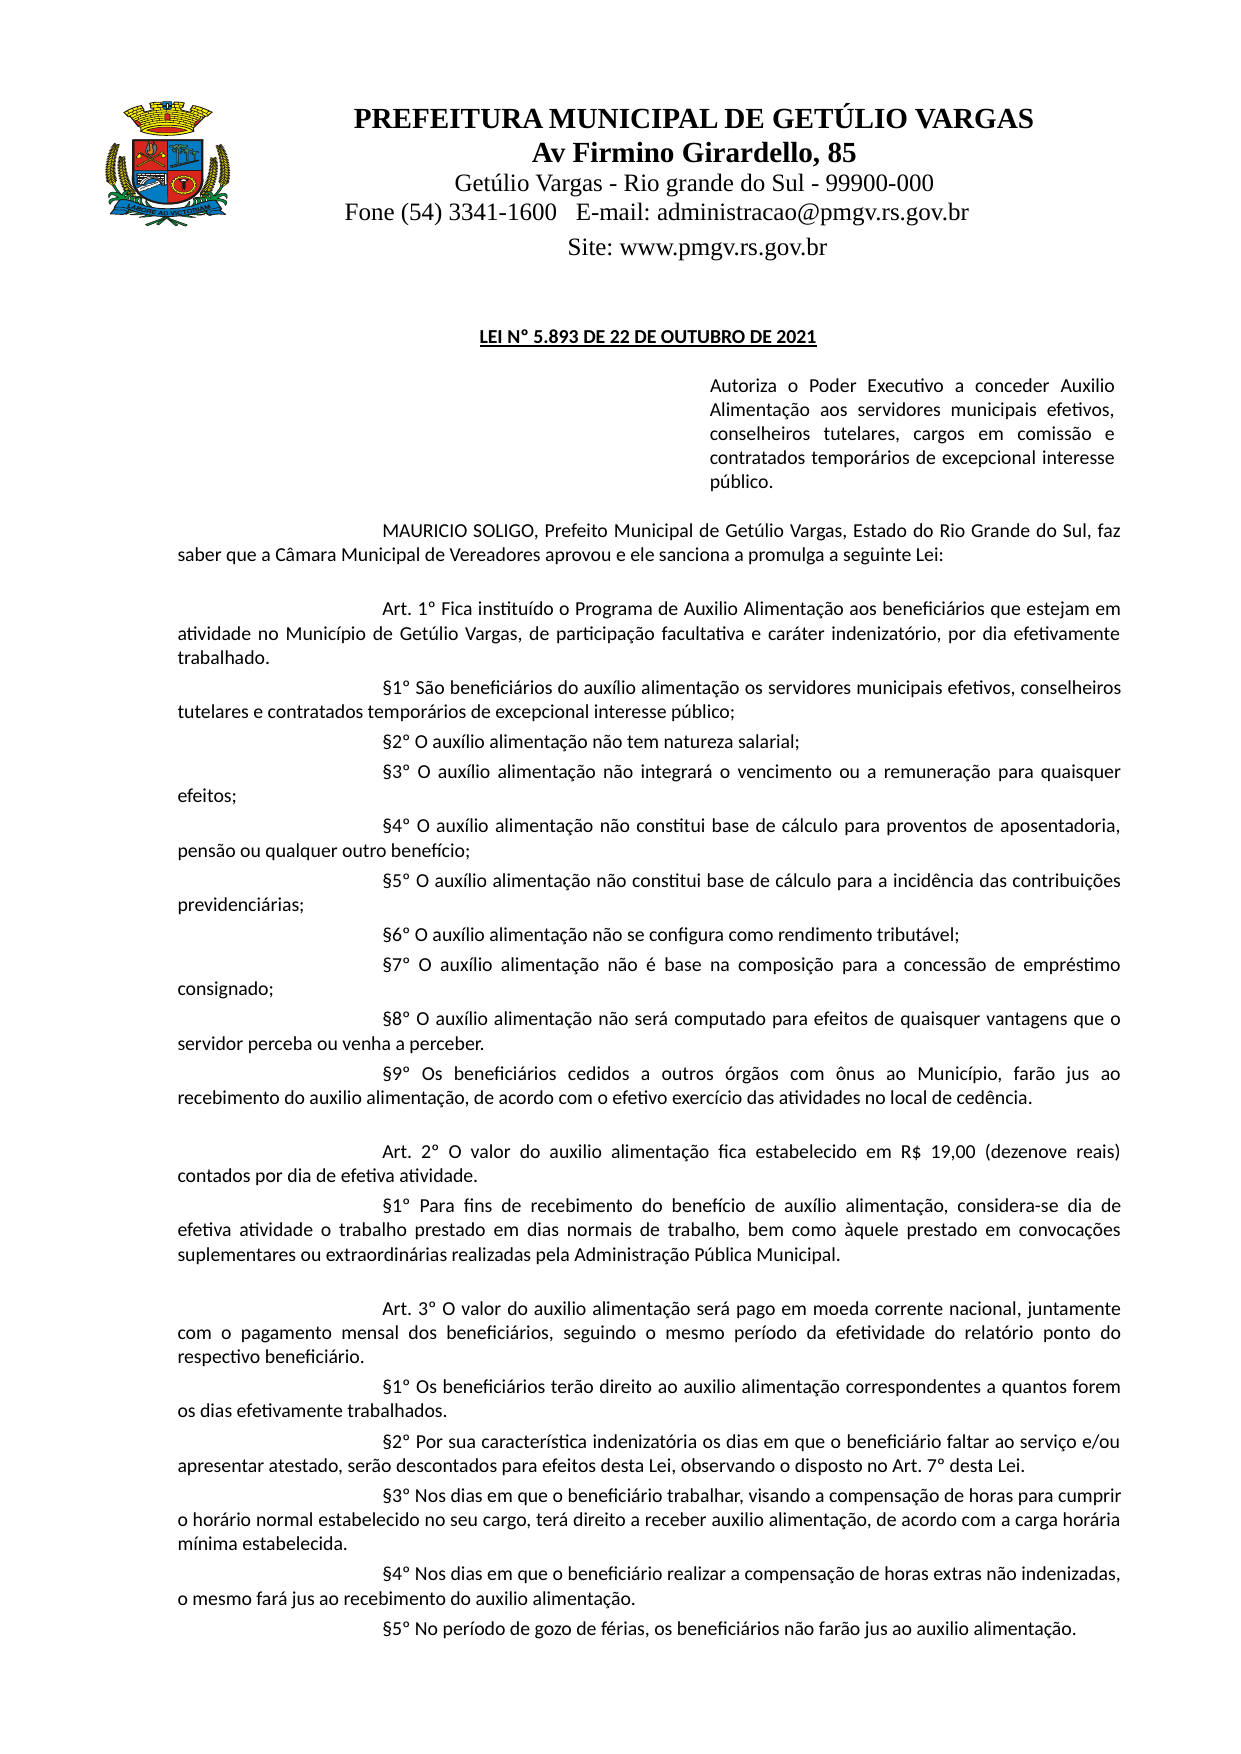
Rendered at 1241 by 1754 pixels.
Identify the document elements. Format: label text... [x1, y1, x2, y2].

text MAURICIO SOLIGO, Prefeito Municipal de Getúlio Vargas, Estado do Rio Grande do Sul, faz saber que a Câmara Municipal de Vereadores aprovou e ele sanciona a promulga a seguinte Lei: [177, 518, 1122, 566]
text §3º Nos dias em que o beneficiário trabalhar, visando a compensação de horas para cumprir o horário normal estabelecido no seu cargo, terá direito a receber auxilio alimentação, de acordo com a carga horária mínima estabelecida. [177, 1483, 1122, 1556]
text §1º Os beneficiários terão direito ao auxilio alimentação correspondentes a quantos forem os dias efetivamente trabalhados. [177, 1374, 1122, 1423]
text §5º No período de gozo de férias, os beneficiários não farão jus ao auxilio alimentação. [177, 1616, 1122, 1640]
text Autoriza o Poder Executivo a conceder Auxilio Alimentação aos servidores municipais efetivos, conselheiros tutelares, cargos em comissão e contratados temporários de excepcional interesse público. [709, 373, 1115, 494]
text §9º Os beneficiários cedidos a outros órgãos com ônus ao Município, farão jus ao recebimento do auxilio alimentação, de acordo com o efetivo exercício das atividades no local de cedência. [177, 1061, 1122, 1109]
text §4º O auxílio alimentação não constitui base de cálculo para proventos de aposentadoria, pensão ou qualquer outro benefício; [177, 813, 1122, 862]
text §4º Nos dias em que o beneficiário realizar a compensação de horas extras não indenizadas, o mesmo fará jus ao recebimento do auxilio alimentação. [177, 1561, 1122, 1610]
text §2º O auxílio alimentação não tem natureza salarial; [177, 729, 1122, 753]
text §3º O auxílio alimentação não integrará o vencimento ou a remuneração para quaisquer efeitos; [177, 759, 1122, 808]
text §2º Por sua característica indenizatória os dias em que o beneficiário faltar ao serviço e/ou apresentar atestado, serão descontados para efeitos desta Lei, observando o disposto no Art. 7º desta Lei. [177, 1429, 1122, 1477]
text §5º O auxílio alimentação não constitui base de cálculo para a incidência das contribuições previdenciárias; [177, 868, 1122, 916]
text §1º Para fins de recebimento do benefício de auxílio alimentação, considera-se dia de efetiva atividade o trabalho prestado em dias normais de trabalho, bem como àquele prestado em convocações suplementares ou extraordinárias realizadas pela Administração Pública Municipal. [177, 1193, 1122, 1266]
text §7º O auxílio alimentação não é base na composição para a concessão de empréstimo consignado; [177, 952, 1122, 1001]
text §1º São beneficiários do auxílio alimentação os servidores municipais efetivos, conselheiros tutelares e contratados temporários de excepcional interesse público; [177, 675, 1122, 723]
text Art. 1º Fica instituído o Programa de Auxilio Alimentação aos beneficiários que estejam em atividade no Município de Getúlio Vargas, de participação facultativa e caráter indenizatório, por dia efetivamente trabalhado. [177, 596, 1122, 669]
text §6º O auxílio alimentação não se configura como rendimento tributável; [177, 922, 1122, 946]
text Art. 2º O valor do auxilio alimentação fica estabelecido em R$ 19,00 (dezenove reais) contados por dia de efetiva atividade. [177, 1139, 1122, 1187]
text Art. 3º O valor do auxilio alimentação será pago em moeda corrente nacional, juntamente com o pagamento mensal dos beneficiários, seguindo o mesmo período da efetividade do relatório ponto do respectivo beneficiário. [177, 1296, 1122, 1368]
text LEI Nº 5.893 DE 22 DE OUTUBRO DE 2021 [177, 325, 1118, 349]
text §8º O auxílio alimentação não será computado para efeitos de quaisquer vantagens que o servidor perceba ou venha a perceber. [177, 1006, 1122, 1055]
